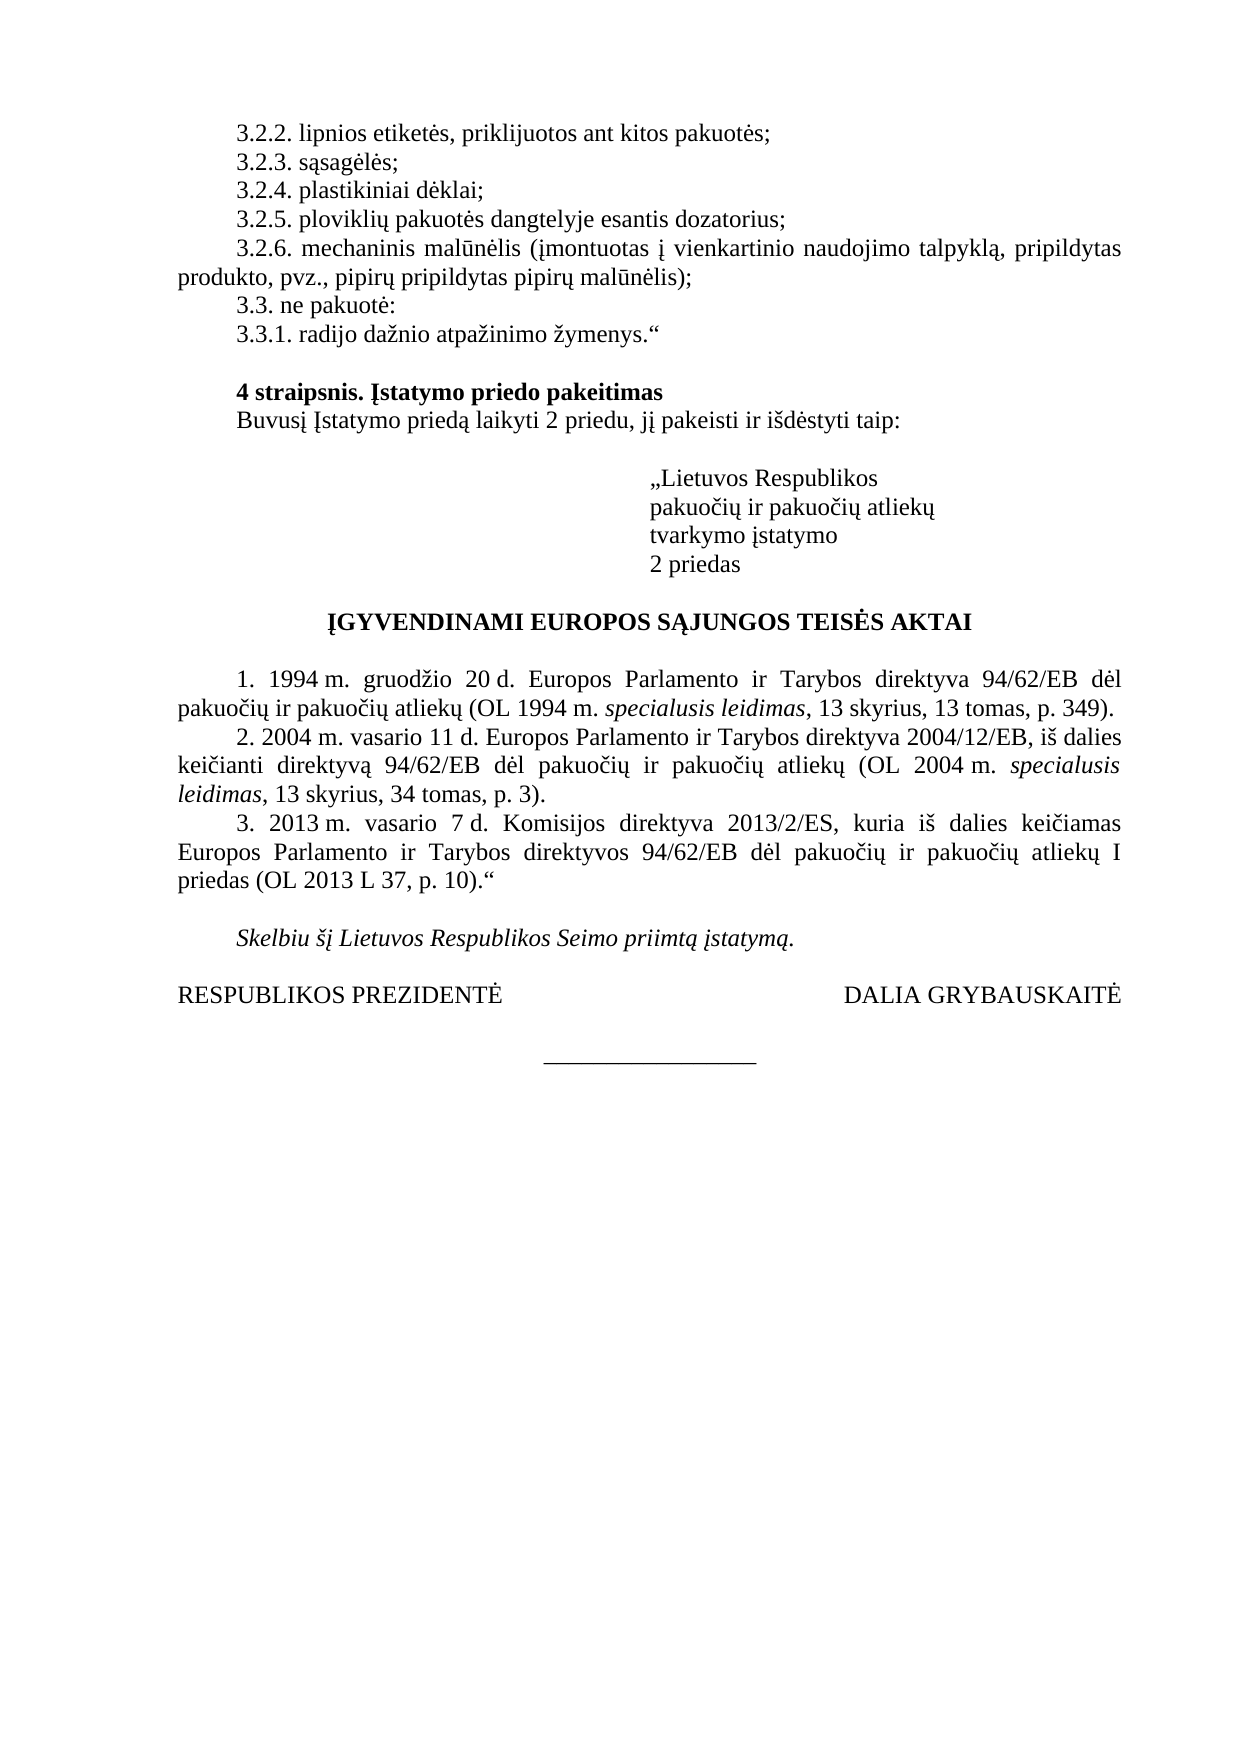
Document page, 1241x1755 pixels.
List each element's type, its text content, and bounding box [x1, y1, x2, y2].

text ĮGYVENDINAMI EUROPOS SĄJUNGOS TEISĖS AKTAI [177, 607, 1122, 636]
text 2. 2004 m. vasario 11 d. Europos Parlamento ir Tarybos direktyva 2004/12/EB, iš dalies keičianti direktyvą 94/62/EB dėl pakuočių ir pakuočių atliekų (OL 2004 m. specialusis leidimas, 13 skyrius, 34 tomas, p. 3). [177, 722, 1122, 808]
text _________________ [177, 1038, 1122, 1067]
text 3.3.1. radijo dažnio atpažinimo žymenys.“ [177, 319, 1122, 348]
text 3.2.5. ploviklių pakuotės dangtelyje esantis dozatorius; [177, 204, 1122, 233]
text 1. 1994 m. gruodžio 20 d. Europos Parlamento ir Tarybos direktyva 94/62/EB dėl pakuočių ir pakuočių atliekų (OL 1994 m. specialusis leidimas, 13 skyrius, 13 tomas, p. 349). [177, 664, 1122, 722]
text 4 straipsnis. Įstatymo priedo pakeitimas [177, 377, 1122, 406]
text tvarkymo įstatymo [649, 521, 1122, 549]
text 2 priedas [649, 549, 1122, 578]
text 3.3. ne pakuotė: [177, 291, 1122, 319]
text Buvusį Įstatymo priedą laikyti 2 priedu, jį pakeisti ir išdėstyti taip: [177, 406, 1122, 434]
text 3. 2013 m. vasario 7 d. Komisijos direktyva 2013/2/ES, kuria iš dalies keičiamas Europos Parlamento ir Tarybos direktyvos 94/62/EB dėl pakuočių ir pakuočių atliekų I priedas (OL 2013 L 37, p. 10).“ [177, 808, 1122, 894]
text 3.2.3. sąsagėlės; [177, 147, 1122, 176]
text „Lietuvos Respublikos [649, 463, 1122, 492]
text pakuočių ir pakuočių atliekų [649, 492, 1122, 521]
text Skelbiu šį Lietuvos Respublikos Seimo priimtą įstatymą. [177, 923, 1122, 952]
text 3.2.4. plastikiniai dėklai; [177, 176, 1122, 204]
text 3.2.2. lipnios etiketės, priklijuotos ant kitos pakuotės; [177, 118, 1122, 147]
text RESPUBLIKOS PREZIDENTĖ DALIA GRYBAUSKAITĖ [177, 981, 1122, 1009]
text 3.2.6. mechaninis malūnėlis (įmontuotas į vienkartinio naudojimo talpyklą, pripildytas produkto, pvz., pipirų pripildytas pipirų malūnėlis); [177, 233, 1122, 291]
